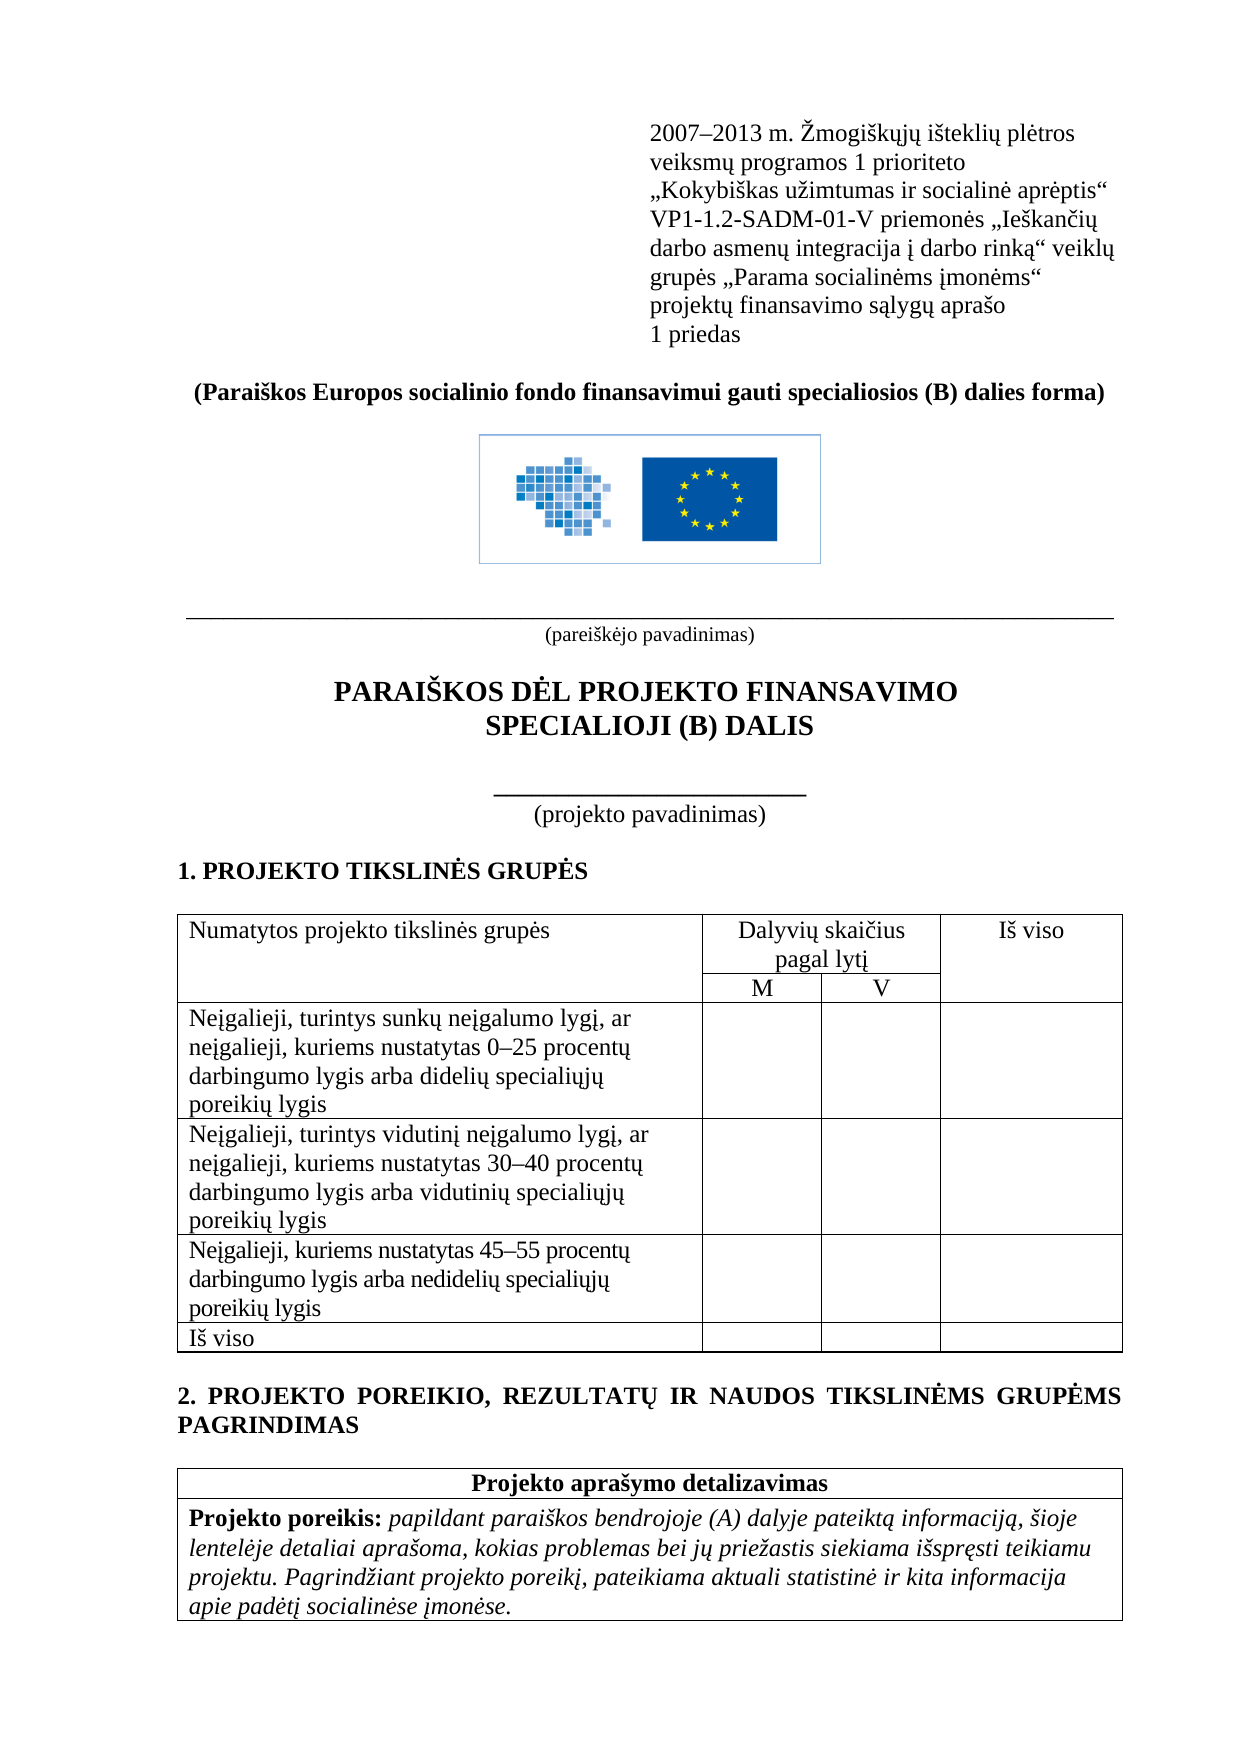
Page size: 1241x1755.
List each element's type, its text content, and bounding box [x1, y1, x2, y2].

text 2. PROJEKTO POREIKIO, REZULTATŲ IR NAUDOS TIKSLINĖMS GRUPĖMS PAGRINDIMAS [177, 1381, 1122, 1439]
table_cell [703, 1119, 821, 1234]
text _ [177, 593, 1122, 622]
text „Kokybiškas užimtumas ir socialinė aprėptis“ [649, 176, 1122, 204]
text (Paraiškos Europos socialinio fondo finansavimui gauti specialiosios (B) dalies forma) [177, 377, 1122, 406]
table_header Dalyvių skaičius pagal lytį [703, 915, 940, 972]
text 1. PROJEKTO TIKSLINĖS GRUPĖS [177, 856, 1122, 885]
table_cell [703, 1235, 821, 1322]
table_cell Neįgalieji, turintys vidutinį neįgalumo lygį, ar neįgalieji, kuriems nustatytas 30–40 procentų darbingumo lygis arba vidutinių specialiųjų poreikių lygis [178, 1119, 702, 1234]
text VP1-1.2-SADM-01-V priemonės „Ieškančių [649, 204, 1122, 233]
table_cell [703, 1003, 821, 1118]
table_cell [822, 1235, 940, 1322]
table_cell V [822, 974, 940, 1002]
text (projekto pavadinimas) [177, 799, 1122, 828]
text projektų finansavimo sąlygų aprašo [649, 291, 1122, 319]
table_cell M [703, 974, 821, 1002]
table_cell [822, 1003, 940, 1118]
table_cell [941, 1235, 1122, 1322]
table_cell [941, 1119, 1122, 1234]
table_header Iš viso [941, 915, 1122, 1002]
text grupės „Parama socialinėms įmonėms“ [649, 262, 1122, 291]
text _________________________ [177, 770, 1122, 799]
table_cell Projekto poreikis: papildant paraiškos bendrojoje (A) dalyje pateiktą informaciją, šioje lentelėje detaliai aprašoma, kokias problemas bei jų priežastis siekiama išspręsti teikiamu projektu. Pagrindžiant projekto poreikį, pateikiama aktuali statistinė ir kita informacija apie padėtį socialinėse įmonėse. [178, 1499, 1122, 1619]
table_cell [703, 1323, 821, 1351]
text PARAIŠKOS DĖL PROJEKTO FINANSAVIMO SPECIALIOJI (B) DALIS [177, 674, 1122, 741]
table_cell [941, 1323, 1122, 1351]
table_cell [822, 1119, 940, 1234]
table_cell Neįgalieji, kuriems nustatytas 45–55 procentų darbingumo lygis arba nedidelių specialiųjų poreikių lygis [178, 1235, 702, 1322]
text veiksmų programos 1 prioriteto [649, 147, 1122, 176]
table_header Numatytos projekto tikslinės grupės [178, 915, 702, 1002]
table_cell [822, 1323, 940, 1351]
text 2007–2013 m. Žmogiškųjų išteklių plėtros [649, 118, 1122, 147]
text 1 priedas [649, 319, 1122, 348]
table_cell Neįgalieji, turintys sunkų neįgalumo lygį, ar neįgalieji, kuriems nustatytas 0–25 procentų darbingumo lygis arba didelių specialiųjų poreikių lygis [178, 1003, 702, 1118]
table_cell Iš viso [178, 1323, 702, 1351]
table_header Projekto aprašymo detalizavimas [178, 1469, 1122, 1498]
text (pareiškėjo pavadinimas) [177, 622, 1122, 646]
text darbo asmenų integracija į darbo rinką“ veiklų [649, 233, 1122, 262]
table_cell [941, 1003, 1122, 1118]
